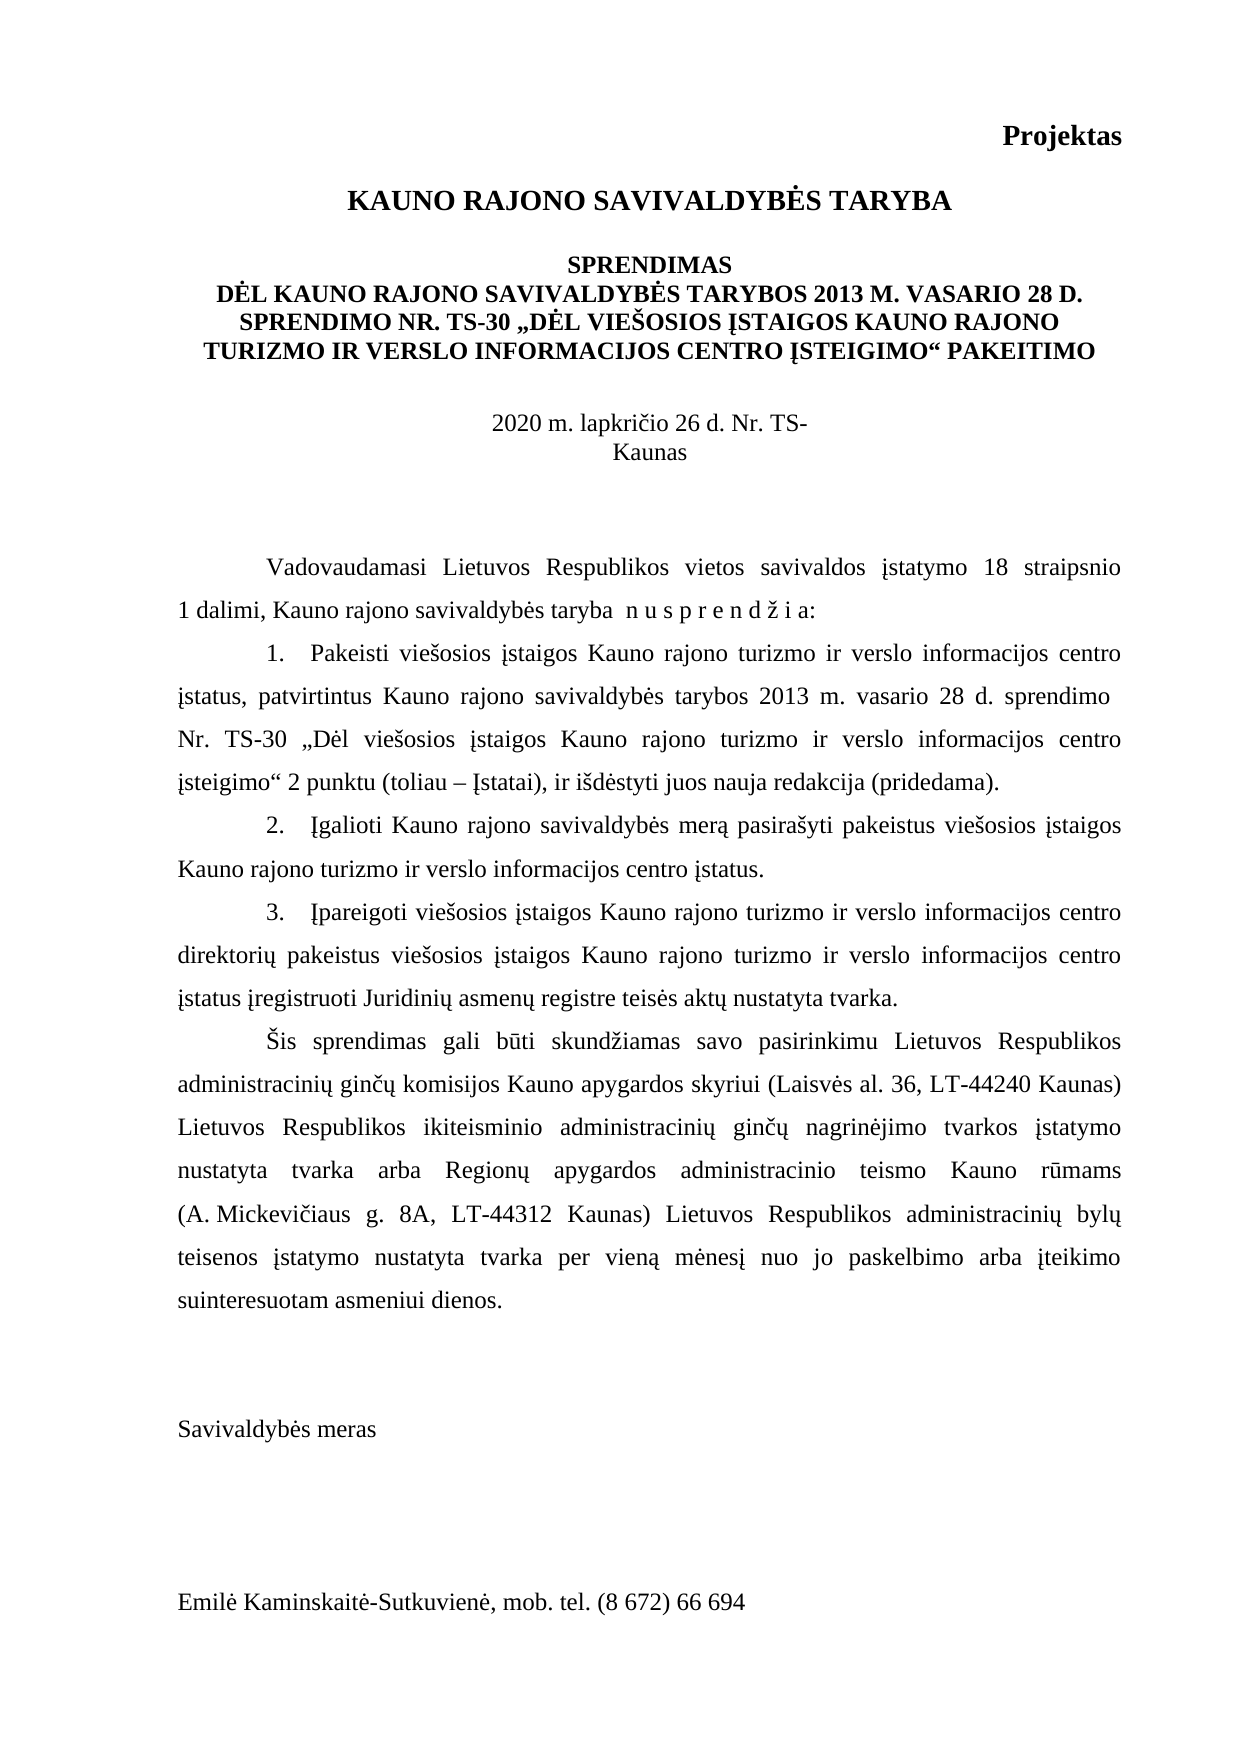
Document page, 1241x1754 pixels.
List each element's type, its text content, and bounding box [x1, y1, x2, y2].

text 2020 m. lapkričio 26 d. Nr. TS- [177, 408, 1122, 437]
text 1. Pakeisti viešosios įstaigos Kauno rajono turizmo ir verslo informacijos centro įstatus, patvirtintus Kauno rajono savivaldybės tarybos 2013 m. vasario 28 d. sprendimo Nr. TS-30 „Dėl viešosios įstaigos Kauno rajono turizmo ir verslo informacijos centro įsteigimo“ 2 punktu (toliau – Įstatai), ir išdėstyti juos nauja redakcija (pridedama). [177, 638, 1122, 796]
text Savivaldybės meras [177, 1414, 1122, 1443]
text Kaunas [177, 437, 1122, 466]
text Vadovaudamasi Lietuvos Respublikos vietos savivaldos įstatymo 18 straipsnio 1 dalimi, Kauno rajono savivaldybės taryba n u s p r e n d ž i a: [177, 552, 1122, 624]
text Dėl Kauno rajono savivaldybės tarybos 2013 m. vasario 28 d. sprendimo Nr. TS-30 „Dėl viešosios įstaigos Kauno rajono turizmo ir verslo informacijos centro įsteigimo“ pakeitimo [177, 279, 1122, 365]
text KAUNO RAJONO SAVIVALDYBĖS TARYBA [177, 183, 1122, 216]
text 3. Įpareigoti viešosios įstaigos Kauno rajono turizmo ir verslo informacijos centro direktorių pakeistus viešosios įstaigos Kauno rajono turizmo ir verslo informacijos centro įstatus įregistruoti Juridinių asmenų registre teisės aktų nustatyta tvarka. [177, 897, 1122, 1012]
text SPRENDIMAS [177, 250, 1122, 279]
text Projektas [177, 118, 1122, 152]
text Emilė Kaminskaitė-Sutkuvienė, mob. tel. (8 672) 66 694 [177, 1587, 1122, 1616]
text 2. Įgalioti Kauno rajono savivaldybės merą pasirašyti pakeistus viešosios įstaigos Kauno rajono turizmo ir verslo informacijos centro įstatus. [177, 811, 1122, 882]
text Šis sprendimas gali būti skundžiamas savo pasirinkimu Lietuvos Respublikos administracinių ginčų komisijos Kauno apygardos skyriui (Laisvės al. 36, LT-44240 Kaunas) Lietuvos Respublikos ikiteisminio administracinių ginčų nagrinėjimo tvarkos įstatymo nustatyta tvarka arba Regionų apygardos administracinio teismo Kauno rūmams (A. Mickevičiaus g. 8A, LT-44312 Kaunas) Lietuvos Respublikos administracinių bylų teisenos įstatymo nustatyta tvarka per vieną mėnesį nuo jo paskelbimo arba įteikimo suinteresuotam asmeniui dienos. [177, 1026, 1122, 1314]
